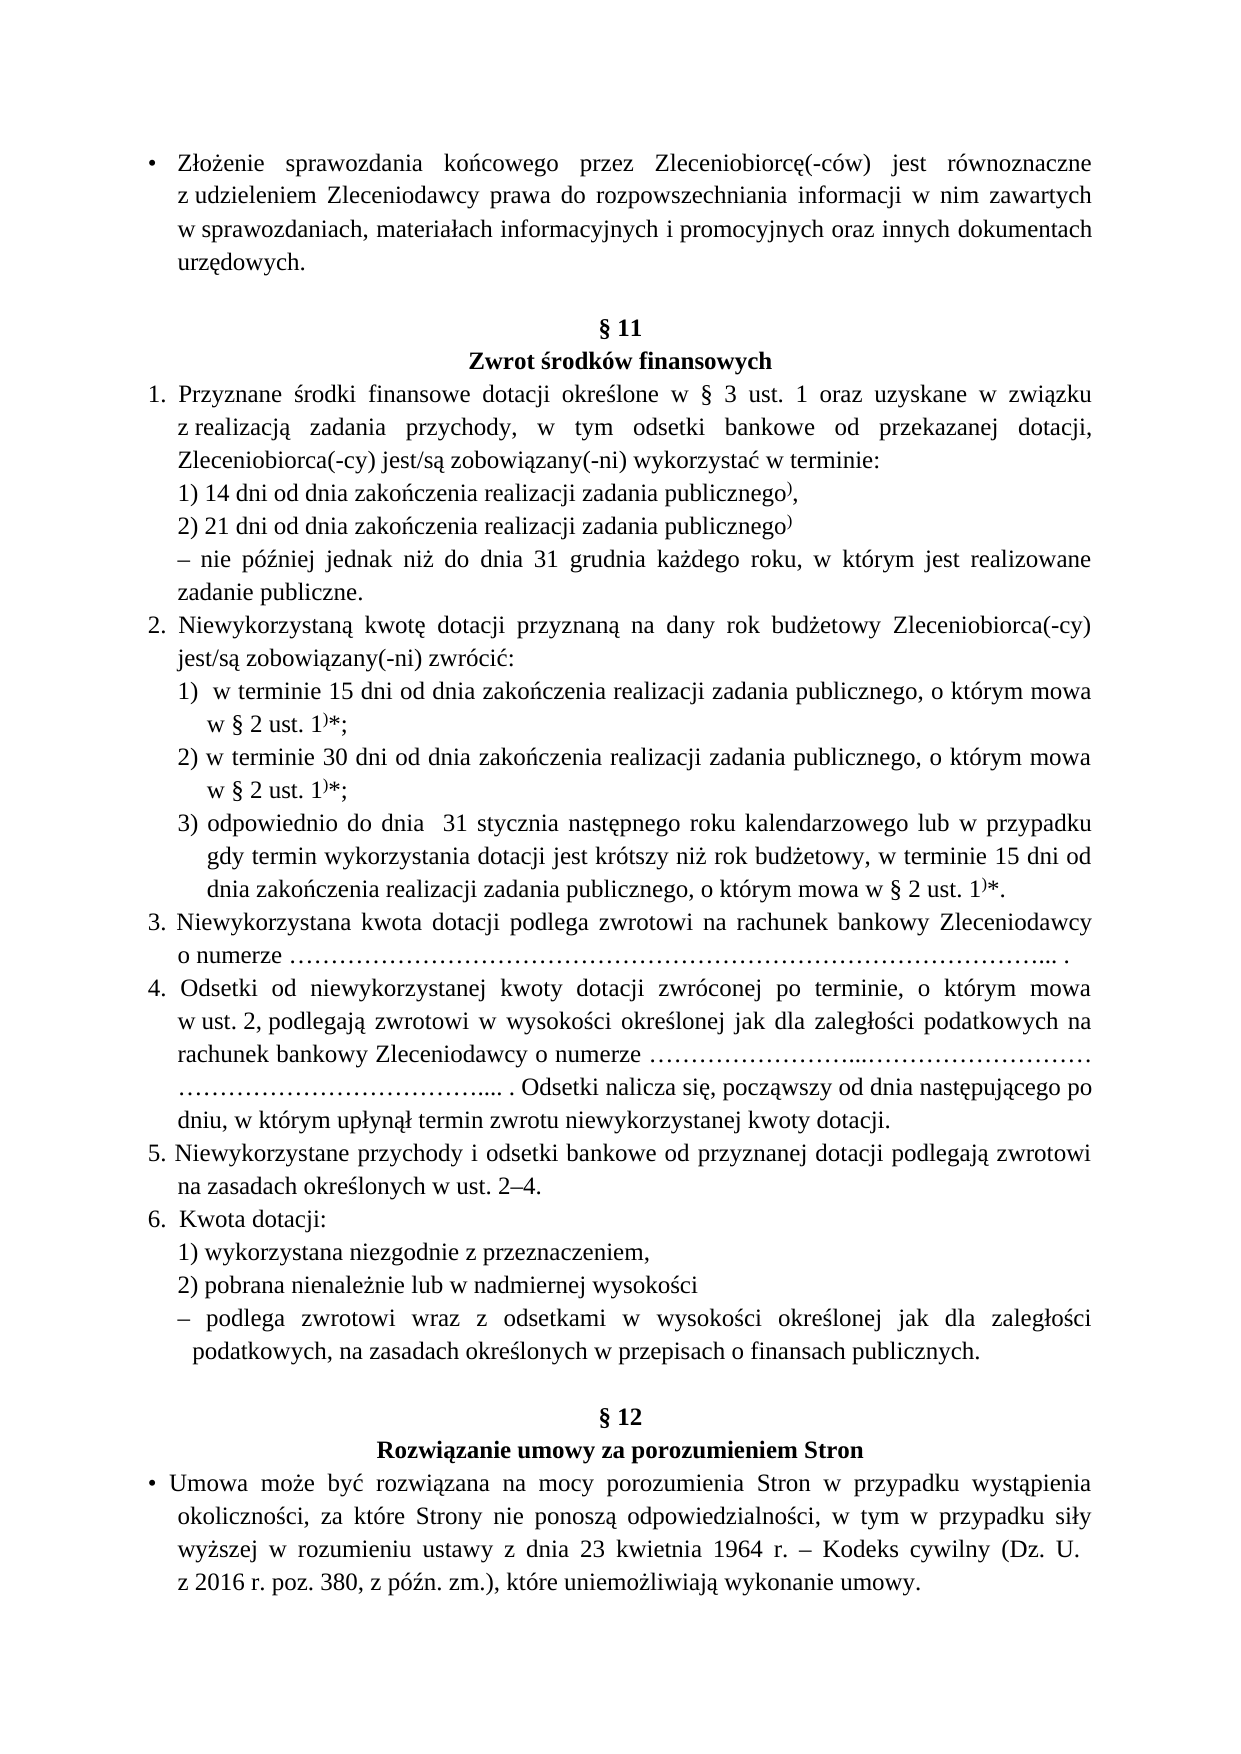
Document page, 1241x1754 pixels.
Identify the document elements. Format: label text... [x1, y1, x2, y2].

list Złożenie sprawozdania końcowego przez Zleceniobiorcę(-ców) jest równoznaczne z udzieleniem Zleceniodawcy prawa do rozpowszechniania informacji w nim zawartych w sprawozdaniach, materiałach informacyjnych i promocyjnych oraz innych dokumentach urzędowych. [148, 148, 1093, 275]
text 1) w terminie 15 dni od dnia zakończenia realizacji zadania publicznego, o którym mowa w § 2 ust. 1)*; [177, 676, 1093, 738]
text 4. Odsetki od niewykorzystanej kwoty dotacji zwróconej po terminie, o którym mowa w ust. 2, podlegają zwrotowi w wysokości określonej jak dla zaległości podatkowych na rachunek bankowy Zleceniodawcy o numerze ……………………...……………………… ……………………………….... . Odsetki nalicza się, począwszy od dnia następującego po dniu, w którym upłynął termin zwrotu niewykorzystanej kwoty dotacji. [148, 973, 1093, 1134]
text – nie później jednak niż do dnia 31 grudnia każdego roku, w którym jest realizowane zadanie publiczne. [177, 544, 1093, 606]
text 1) wykorzystana niezgodnie z przeznaczeniem, [177, 1237, 1093, 1266]
text 3. Niewykorzystana kwota dotacji podlega zwrotowi na rachunek bankowy Zleceniodawcy o numerze ………………………………………………………………………………... . [148, 907, 1093, 969]
text – podlega zwrotowi wraz z odsetkami w wysokości określonej jak dla zaległości podatkowych, na zasadach określonych w przepisach o finansach publicznych. [177, 1303, 1093, 1365]
text 1) 14 dni od dnia zakończenia realizacji zadania publicznego), [177, 478, 1093, 507]
text 5. Niewykorzystane przychody i odsetki bankowe od przyznanej dotacji podlegają zwrotowi na zasadach określonych w ust. 2–4. [148, 1138, 1093, 1200]
text Zwrot środków finansowych [148, 346, 1093, 374]
text 2) w terminie 30 dni od dnia zakończenia realizacji zadania publicznego, o którym mowa w § 2 ust. 1)*; [177, 742, 1093, 804]
text § 11 [148, 313, 1093, 341]
text § 12 [148, 1402, 1093, 1431]
list Umowa może być rozwiązana na mocy porozumienia Stron w przypadku wystąpienia okoliczności, za które Strony nie ponoszą odpowiedzialności, w tym w przypadku siły wyższej w rozumieniu ustawy z dnia 23 kwietnia 1964 r. – Kodeks cywilny (Dz. U. z 2016 r. poz. 380, z późn. zm.), które uniemożliwiają wykonanie umowy. [148, 1468, 1093, 1596]
text Rozwiązanie umowy za porozumieniem Stron [148, 1435, 1093, 1464]
text 2) 21 dni od dnia zakończenia realizacji zadania publicznego) [177, 511, 1093, 539]
text 1. Przyznane środki finansowe dotacji określone w § 3 ust. 1 oraz uzyskane w związku z realizacją zadania przychody, w tym odsetki bankowe od przekazanej dotacji, Zleceniobiorca(-cy) jest/są zobowiązany(-ni) wykorzystać w terminie: [148, 379, 1093, 473]
text 6. Kwota dotacji: [148, 1204, 1093, 1233]
text 3) odpowiednio do dnia 31 stycznia następnego roku kalendarzowego lub w przypadku gdy termin wykorzystania dotacji jest krótszy niż rok budżetowy, w terminie 15 dni od dnia zakończenia realizacji zadania publicznego, o którym mowa w § 2 ust. 1)*. [177, 808, 1093, 903]
text 2. Niewykorzystaną kwotę dotacji przyznaną na dany rok budżetowy Zleceniobiorca(-cy) jest/są zobowiązany(-ni) zwrócić: [148, 610, 1093, 672]
text 2) pobrana nienależnie lub w nadmiernej wysokości [177, 1270, 1093, 1299]
